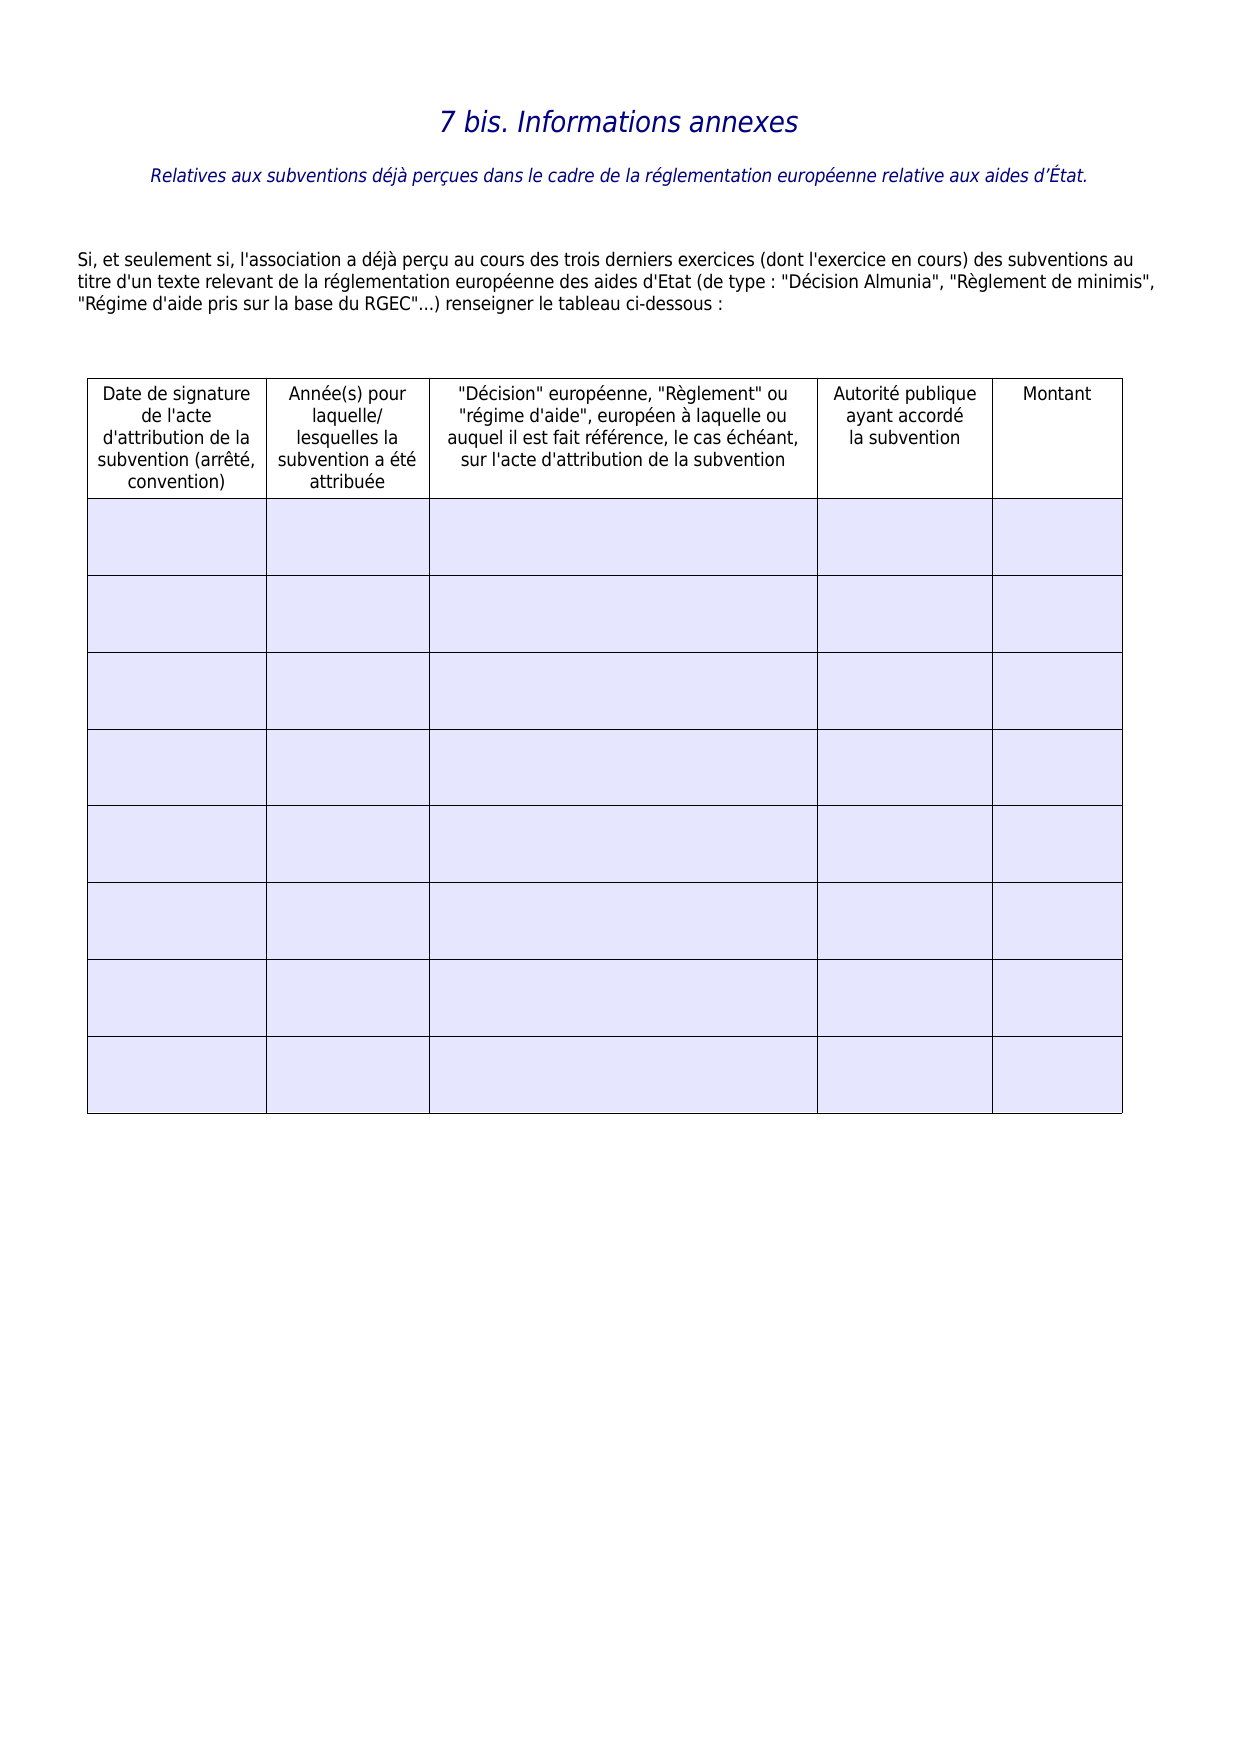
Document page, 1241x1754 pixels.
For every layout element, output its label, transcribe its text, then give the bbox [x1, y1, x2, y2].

text Relatives aux subventions déjà perçues dans le cadre de la réglementation européenne relative aux aides d’État. [77, 165, 1163, 187]
table_cell [430, 730, 817, 805]
table_cell [993, 883, 1122, 959]
table_cell [88, 1037, 266, 1112]
table_header "Décision" européenne, "Règlement" ou "régime d'aide", européen à laquelle ou auquel il est fait référence, le cas échéant, sur l'acte d'attribution de la subvention [430, 379, 817, 498]
table_cell [88, 653, 266, 729]
table_cell [267, 806, 429, 882]
table_cell [993, 499, 1122, 575]
table_header Date de signature de l'acte d'attribution de la subvention (arrêté, convention) [88, 379, 266, 498]
table_header Année(s) pour laquelle/ lesquelles la subvention a été attribuée [267, 379, 429, 498]
table_header Autorité publique ayant accordé la subvention [818, 379, 992, 498]
text 7 bis. Informations annexes [77, 105, 1163, 139]
table_cell [267, 883, 429, 959]
table_cell [88, 806, 266, 882]
table_cell [430, 499, 817, 575]
table_cell [430, 653, 817, 729]
table_cell [267, 730, 429, 805]
table_cell [818, 806, 992, 882]
table_cell [818, 883, 992, 959]
table_cell [818, 1037, 992, 1112]
table_cell [267, 960, 429, 1036]
table_cell [993, 806, 1122, 882]
table_cell [818, 576, 992, 652]
table_cell [993, 653, 1122, 729]
table_header Montant [993, 379, 1122, 498]
table_cell [88, 576, 266, 652]
table_cell [267, 1037, 429, 1112]
table_cell [818, 499, 992, 575]
table_cell [993, 1037, 1122, 1112]
table_cell [88, 730, 266, 805]
table_cell [267, 499, 429, 575]
table_cell [88, 883, 266, 959]
table_cell [88, 960, 266, 1036]
table_cell [430, 576, 817, 652]
text Si, et seulement si, l'association a déjà perçu au cours des trois derniers exercices (dont l'exercice en cours) des subventions au titre d'un texte relevant de la réglementation européenne des aides d'Etat (de type : "Décision Almunia", "Règlement de minimis", "Régime d'aide pris sur la base du RGEC"...) renseigner le tableau ci-dessous : [77, 249, 1163, 315]
table_cell [267, 576, 429, 652]
table_cell [818, 653, 992, 729]
table_cell [818, 730, 992, 805]
table_cell [993, 576, 1122, 652]
table_cell [88, 499, 266, 575]
table_cell [267, 653, 429, 729]
table_cell [430, 1037, 817, 1112]
table_cell [430, 960, 817, 1036]
table_cell [430, 883, 817, 959]
table_cell [993, 960, 1122, 1036]
table_cell [430, 806, 817, 882]
table_cell [818, 960, 992, 1036]
table_cell [993, 730, 1122, 805]
